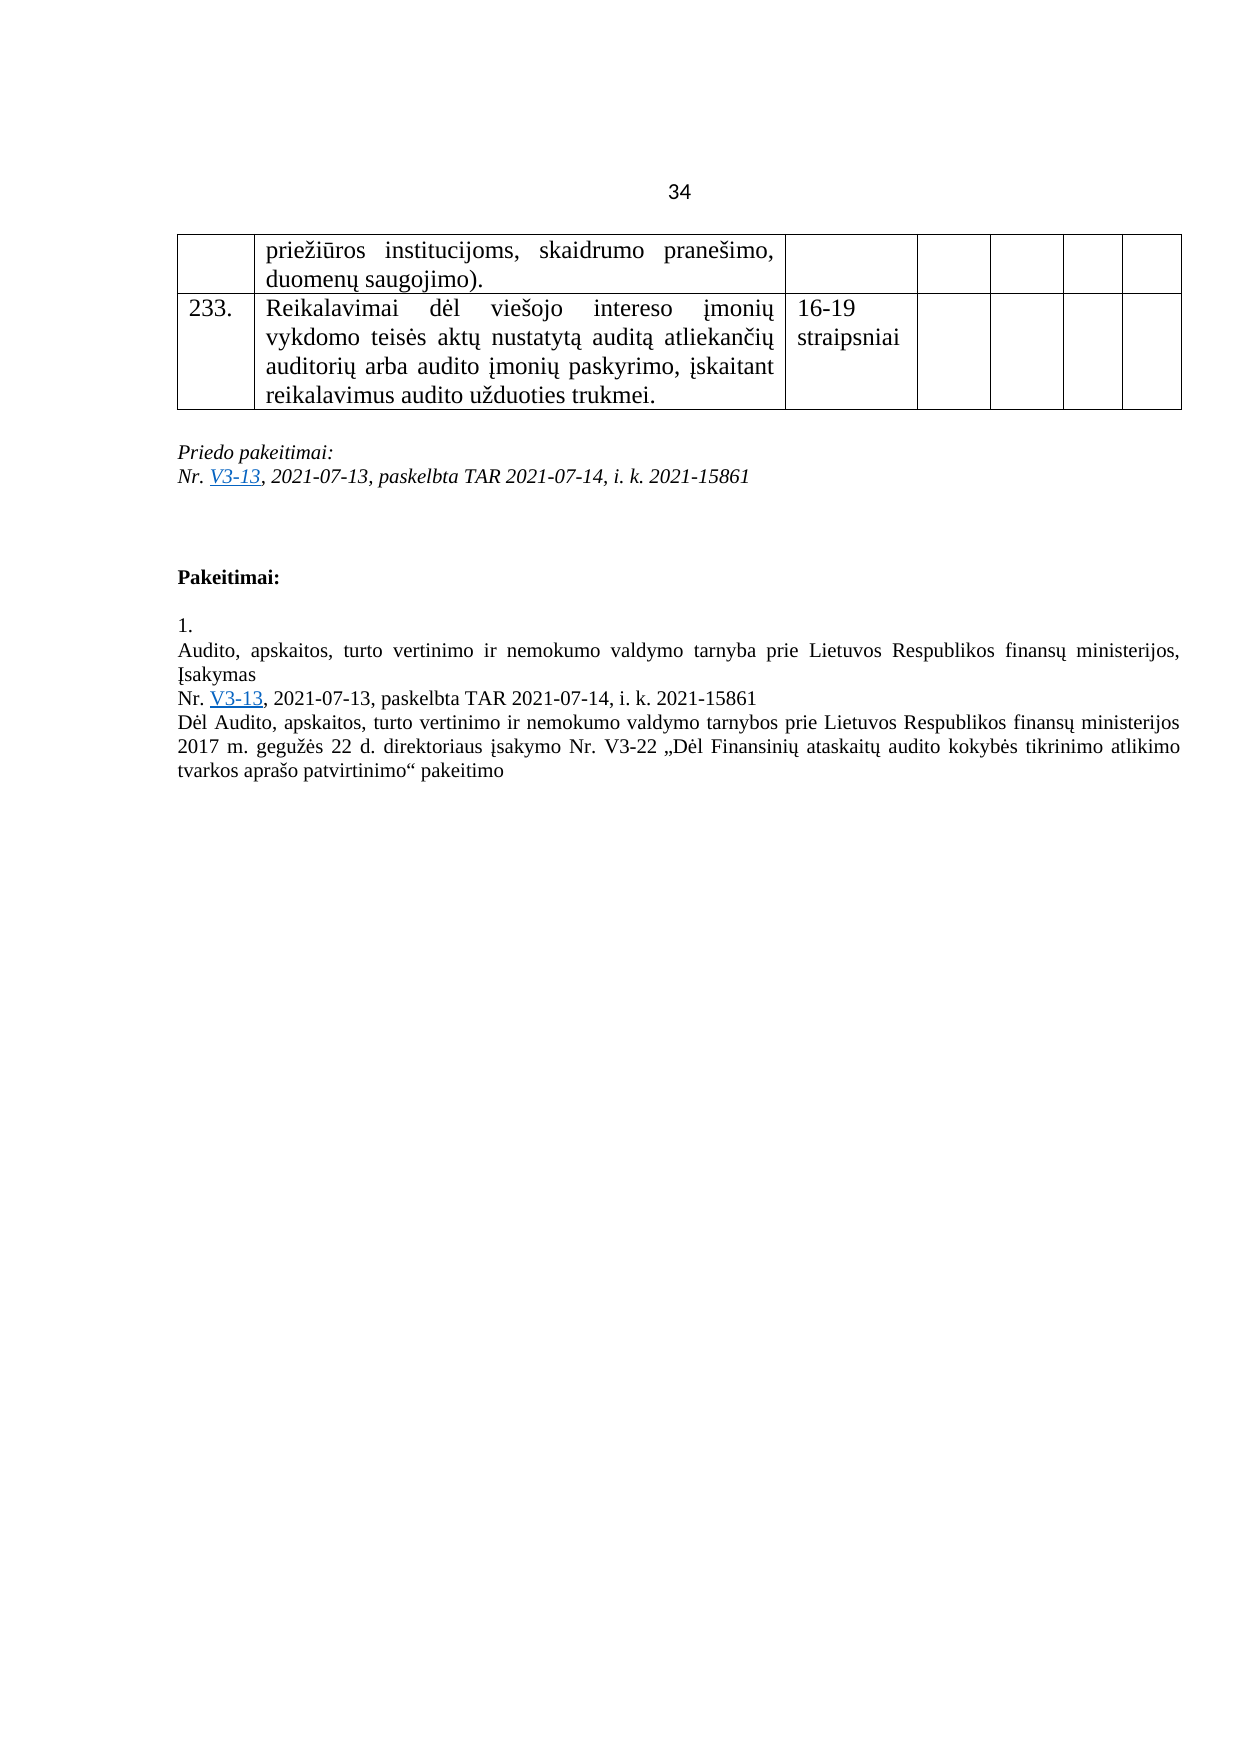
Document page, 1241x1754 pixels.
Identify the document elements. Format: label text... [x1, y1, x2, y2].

text Priedo pakeitimai: [177, 440, 1181, 464]
text Nr. V3-13, 2021-07-13, paskelbta TAR 2021-07-14, i. k. 2021-15861 [177, 464, 1181, 488]
table_cell [178, 235, 254, 292]
table_cell 233. [178, 294, 254, 408]
text Pakeitimai: [177, 565, 1181, 589]
table_cell [1123, 235, 1181, 292]
table_cell [1123, 294, 1181, 408]
table_cell [1064, 235, 1122, 292]
text Nr. V3-13, 2021-07-13, paskelbta TAR 2021-07-14, i. k. 2021-15861 [177, 686, 1181, 710]
text Audito, apskaitos, turto vertinimo ir nemokumo valdymo tarnyba prie Lietuvos Respublikos finansų ministerijos, Įsakymas [177, 637, 1181, 686]
table_cell [786, 235, 917, 292]
table_cell [1064, 294, 1122, 408]
table_cell [991, 235, 1063, 292]
table_cell [918, 235, 990, 292]
table_cell priežiūros institucijoms, skaidrumo pranešimo, duomenų saugojimo). [255, 235, 785, 292]
text 1. [177, 613, 1181, 637]
text Dėl Audito, apskaitos, turto vertinimo ir nemokumo valdymo tarnybos prie Lietuvos Respublikos finansų ministerijos 2017 m. gegužės 22 d. direktoriaus įsakymo Nr. V3-22 „Dėl Finansinių ataskaitų audito kokybės tikrinimo atlikimo tvarkos aprašo patvirtinimo“ pakeitimo [177, 710, 1181, 782]
table_cell [991, 294, 1063, 408]
table_cell [918, 294, 990, 408]
table_cell 16-19 straipsniai [786, 294, 917, 408]
table_cell Reikalavimai dėl viešojo intereso įmonių vykdomo teisės aktų nustatytą auditą atliekančių auditorių arba audito įmonių paskyrimo, įskaitant reikalavimus audito užduoties trukmei. [255, 294, 785, 408]
